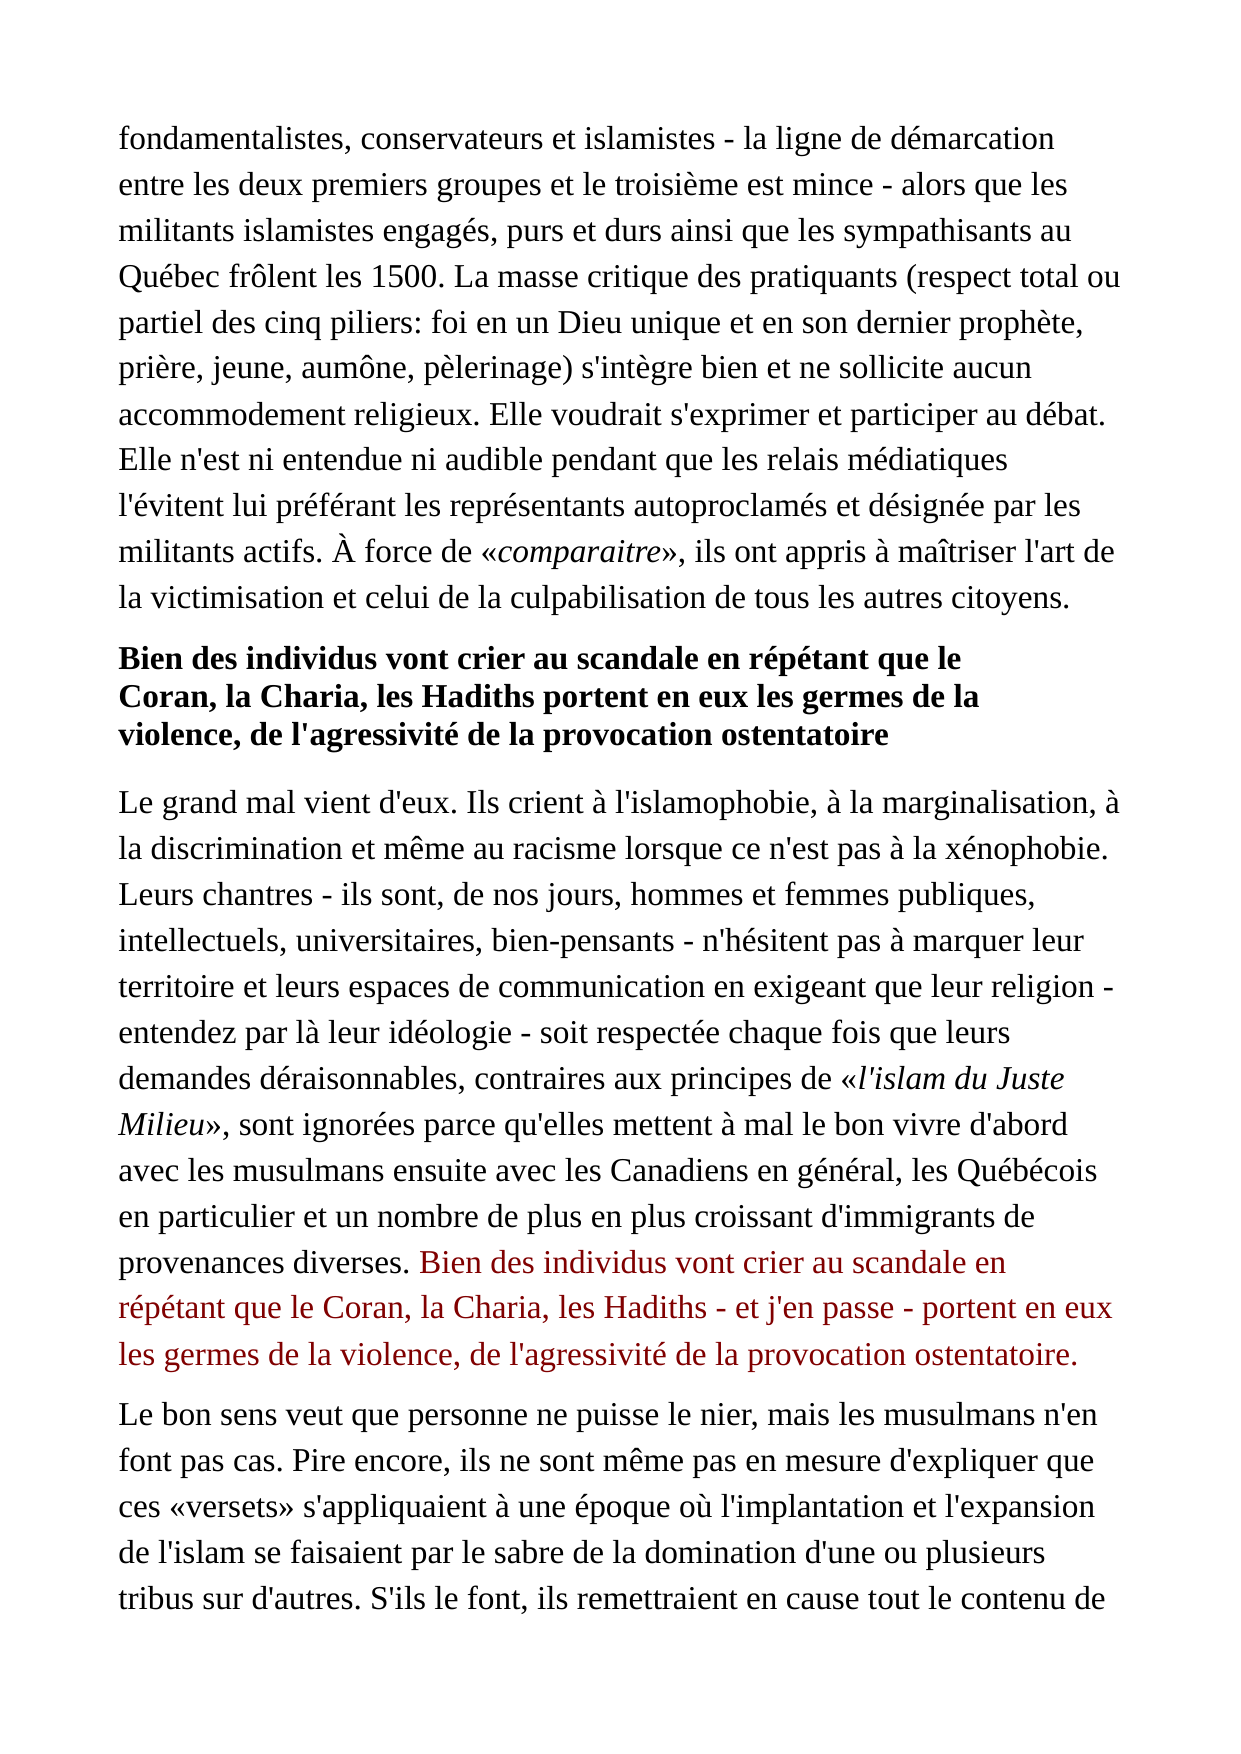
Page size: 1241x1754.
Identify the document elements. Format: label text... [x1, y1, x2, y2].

text Le bon sens veut que personne ne puisse le nier, mais les musulmans n'en font pas cas. Pire encore, ils ne sont même pas en mesure d'expliquer que ces «versets» s'appliquaient à une époque où l'implantation et l'expansion de l'islam se faisaient par le sabre de la domination d'une ou plusieurs tribus sur d'autres. S'ils le font, ils remettraient en cause tout le contenu de [118, 1394, 1122, 1616]
text fondamentalistes, conservateurs et islamistes - la ligne de démarcation entre les deux premiers groupes et le troisième est mince - alors que les militants islamistes engagés, purs et durs ainsi que les sympathisants au Québec frôlent les 1500. La masse critique des pratiquants (respect total ou partiel des cinq piliers: foi en un Dieu unique et en son dernier prophète, prière, jeune, aumône, pèlerinage) s'intègre bien et ne sollicite aucun accommodement religieux. Elle voudrait s'exprimer et participer au débat. Elle n'est ni entendue ni audible pendant que les relais médiatiques l'évitent lui préférant les représentants autoproclamés et désignée par les militants actifs. À force de «comparaitre», ils ont appris à maîtriser l'art de la victimisation et celui de la culpabilisation de tous les autres citoyens. [118, 118, 1122, 616]
text Le grand mal vient d'eux. Ils crient à l'islamophobie, à la marginalisation, à la discrimination et même au racisme lorsque ce n'est pas à la xénophobie. Leurs chantres - ils sont, de nos jours, hommes et femmes publiques, intellectuels, universitaires, bien-pensants - n'hésitent pas à marquer leur territoire et leurs espaces de communication en exigeant que leur religion - entendez par là leur idéologie - soit respectée chaque fois que leurs demandes déraisonnables, contraires aux principes de «l'islam du Juste Milieu», sont ignorées parce qu'elles mettent à mal le bon vivre d'abord avec les musulmans ensuite avec les Canadiens en général, les Québécois en particulier et un nombre de plus en plus croissant d'immigrants de provenances diverses. Bien des individus vont crier au scandale en répétant que le Coran, la Charia, les Hadiths - et j'en passe - portent en eux les germes de la violence, de l'agressivité de la provocation ostentatoire. [118, 782, 1122, 1372]
text Bien des individus vont crier au scandale en répétant que le Coran, la Charia, les Hadiths portent en eux les germes de la violence, de l'agressivité de la provocation ostentatoire [118, 638, 1063, 753]
